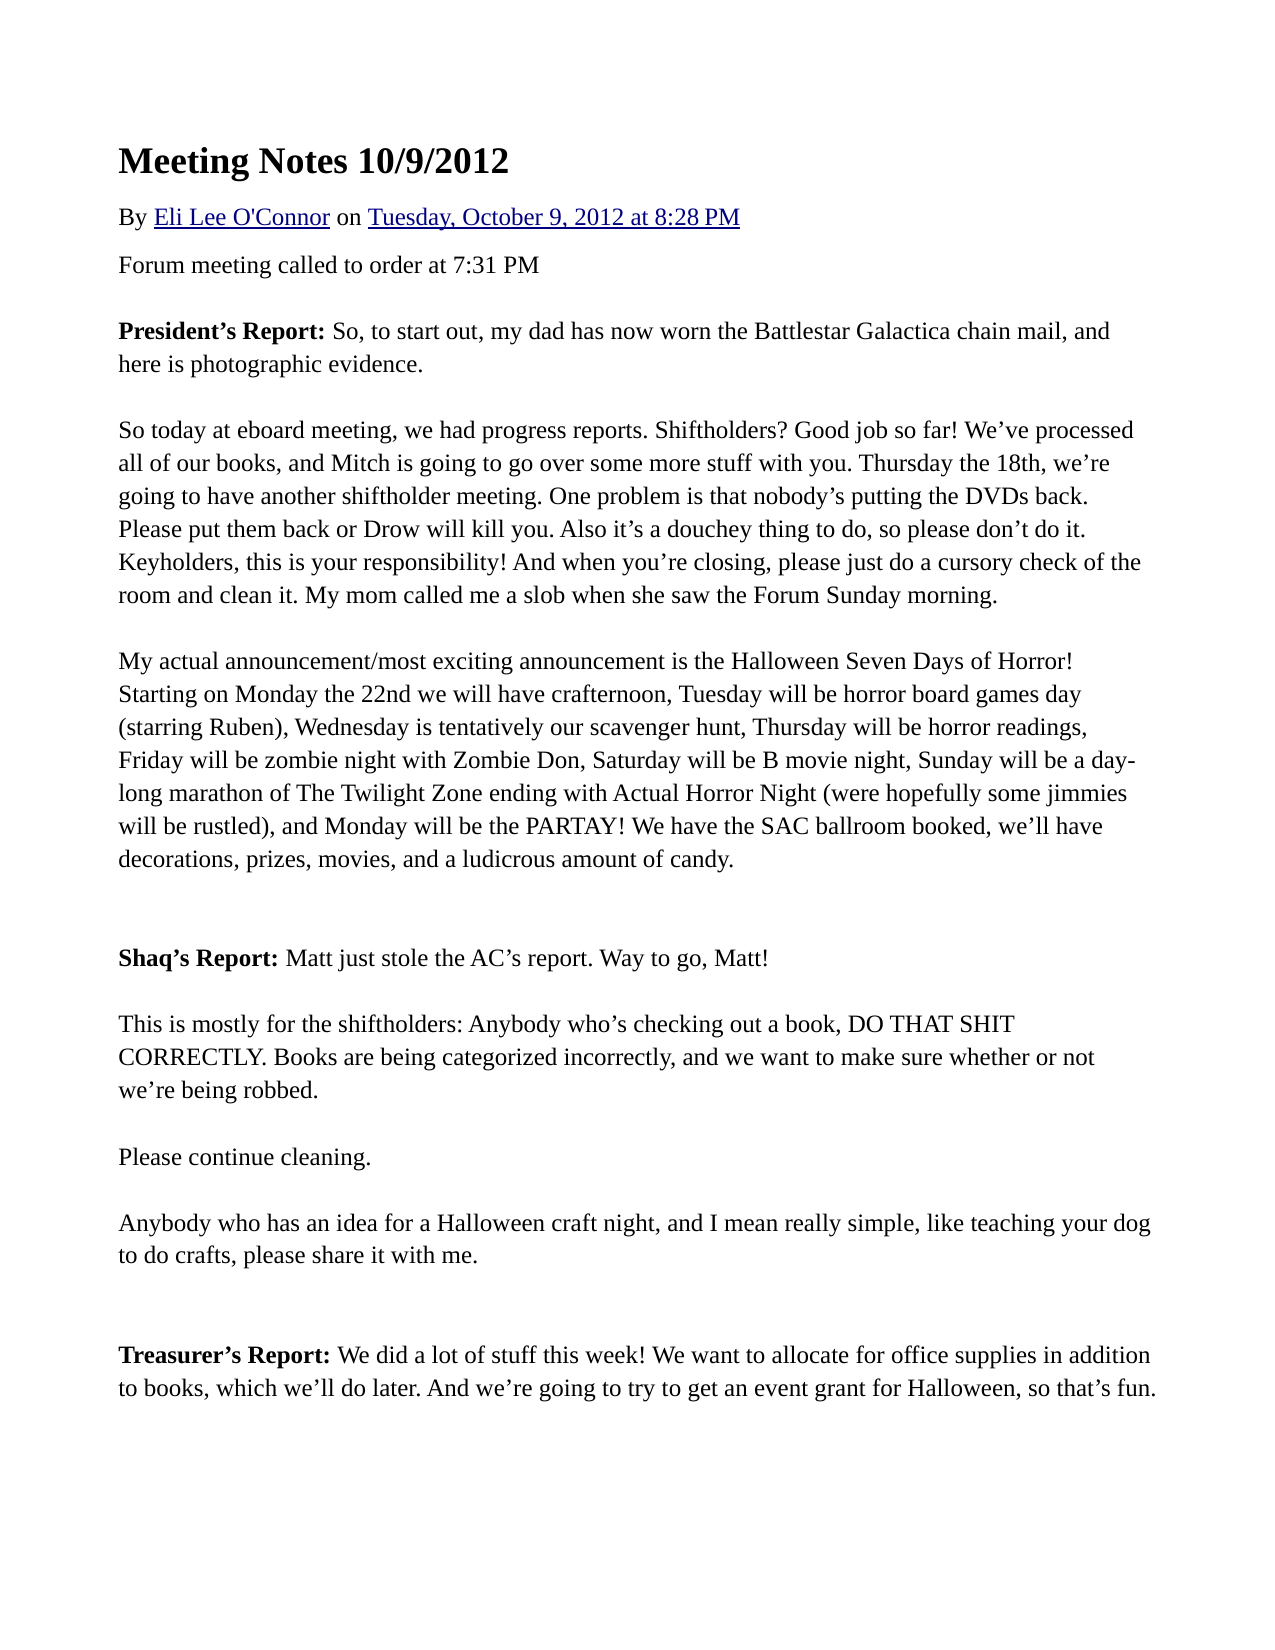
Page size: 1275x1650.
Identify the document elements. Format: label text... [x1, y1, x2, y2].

text So today at eboard meeting, we had progress reports. Shiftholders? Good job so far! We’ve processed all of our books, and Mitch is going to go over some more stuff with you. Thursday the 18th, we’re going to have another shiftholder meeting. One problem is that nobody’s putting the DVDs back. Please put them back or Drow will kill you. Also it’s a douchey thing to do, so please don’t do it. Keyholders, this is your responsibility! And when you’re closing, please just do a cursory check of the room and clean it. My mom called me a slob when she saw the Forum Sunday morning. [118, 415, 1157, 609]
text Forum meeting called to order at 7:31 PM [118, 250, 1157, 279]
text Please continue cleaning. [118, 1142, 1157, 1170]
text My actual announcement/most exciting announcement is the Halloween Seven Days of Horror! Starting on Monday the 22nd we will have crafternoon, Tuesday will be horror board games day (starring Ruben), Wednesday is tentatively our scavenger hunt, Thursday will be horror readings, Friday will be zombie night with Zombie Don, Saturday will be B movie night, Sunday will be a day-long marathon of The Twilight Zone ending with Actual Horror Night (were hopefully some jimmies will be rustled), and Monday will be the PARTAY! We have the SAC ballroom booked, we’ll have decorations, prizes, movies, and a ludicrous amount of candy. [118, 646, 1157, 873]
text Treasurer’s Report: We did a lot of stuff this week! We want to allocate for office supplies in addition to books, which we’ll do later. And we’re going to try to get an event grant for Halloween, so that’s fun. [118, 1340, 1157, 1401]
text Anybody who has an idea for a Halloween craft night, and I mean really simple, like teaching your dog to do crafts, please share it with me. [118, 1208, 1157, 1269]
text By Eli Lee O'Connor on Tuesday, October 9, 2012 at 8:28 PM [118, 202, 1157, 231]
text President’s Report: So, to start out, my dad has now worn the Battlestar Galactica chain mail, and here is photographic evidence. [118, 316, 1157, 378]
text This is mostly for the shiftholders: Anybody who’s checking out a book, DO THAT SHIT CORRECTLY. Books are being categorized incorrectly, and we want to make sure whether or not we’re being robbed. [118, 1009, 1157, 1104]
text Shaq’s Report: Matt just stole the AC’s report. Way to go, Matt! [118, 943, 1157, 972]
subtitle Meeting Notes 10/9/2012 [118, 139, 1157, 182]
